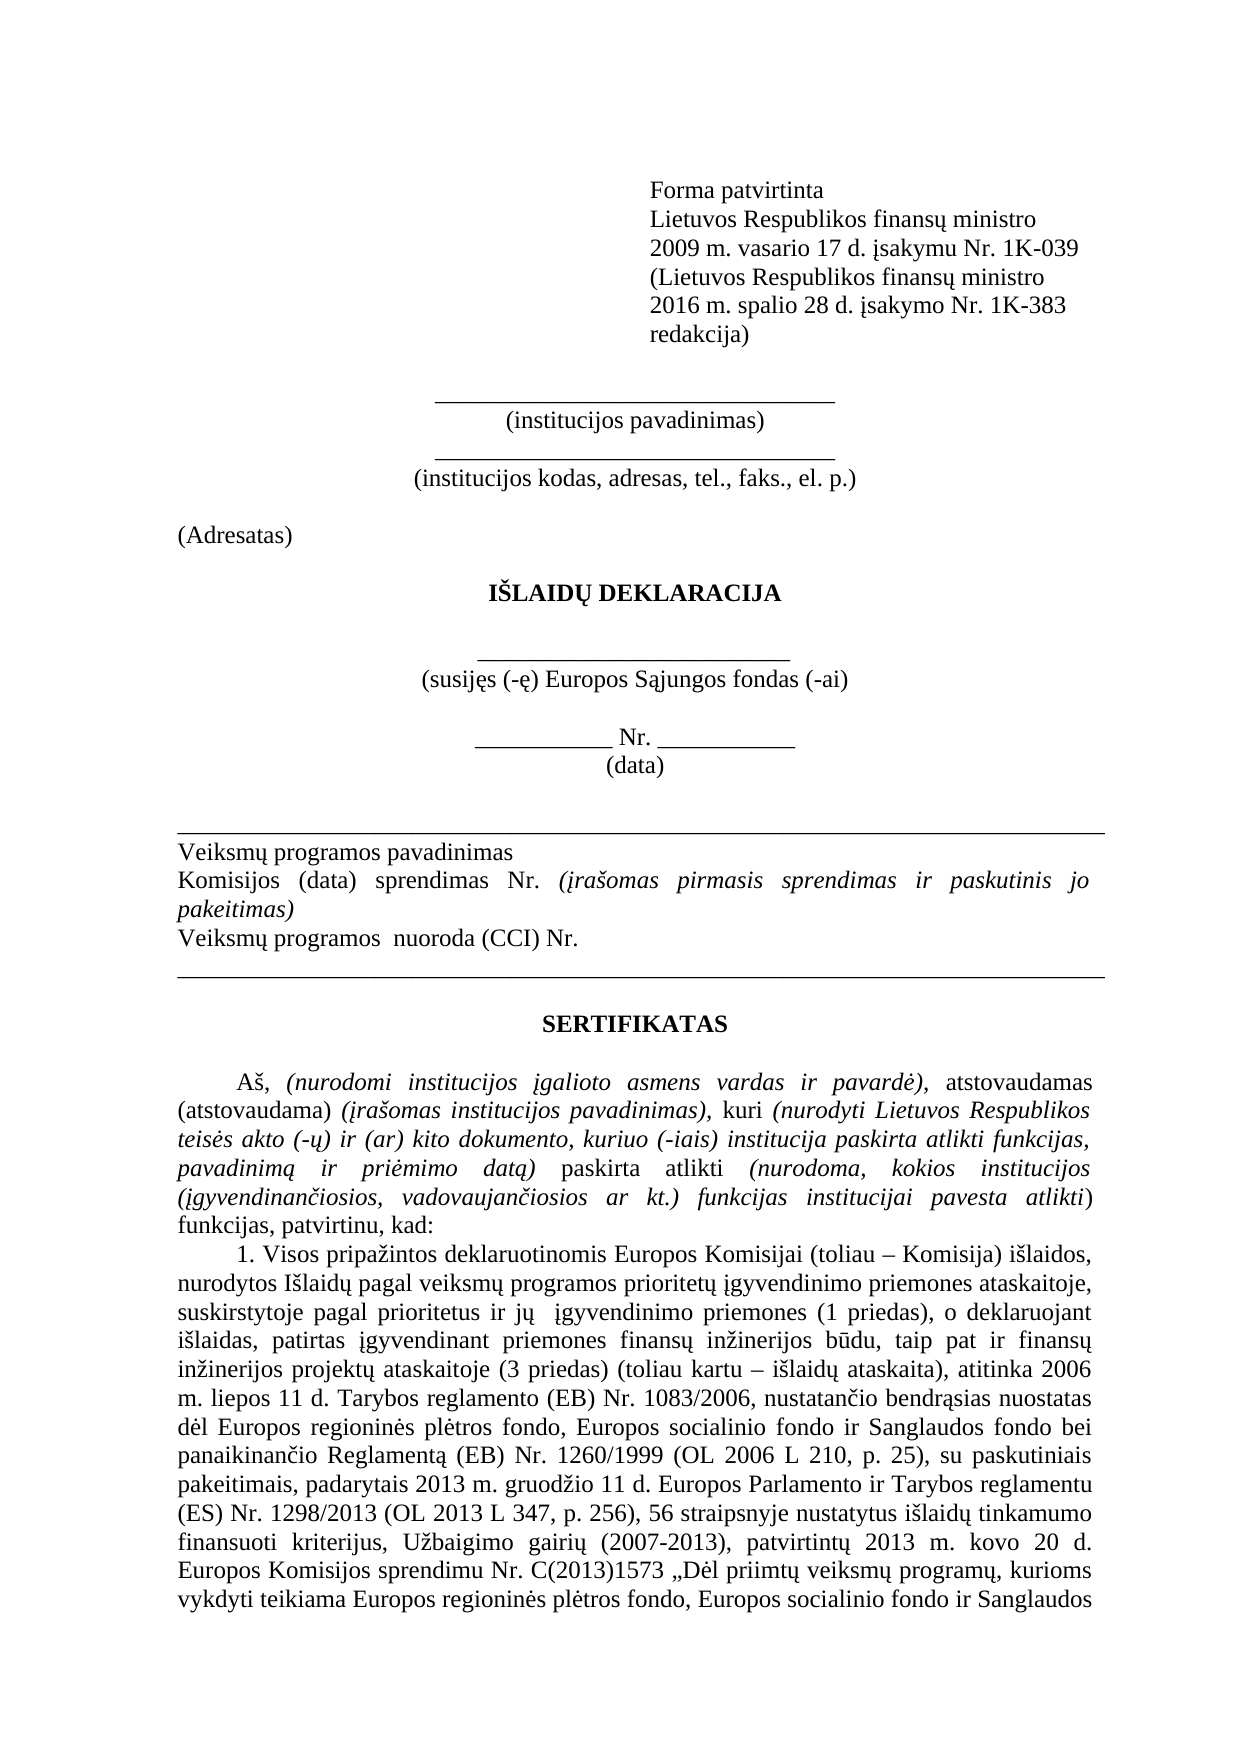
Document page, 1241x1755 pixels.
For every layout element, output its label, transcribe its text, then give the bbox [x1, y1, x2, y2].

text (institucijos kodas, adresas, tel., faks., el. p.) [177, 463, 1093, 492]
text (susijęs (-ę) Europos Sąjungos fondas (-ai) [177, 664, 1093, 693]
text (Adresatas) [177, 521, 1093, 549]
text Veiksmų programos nuoroda (CCI) Nr. [177, 923, 1093, 952]
text 2016 m. spalio 28 d. įsakymo Nr. 1K-383 [649, 291, 1093, 319]
text ________________________________ [177, 434, 1093, 463]
text IŠLAIDŲ DEKLARACIJA [177, 578, 1093, 607]
text _ [177, 952, 1093, 977]
text (institucijos pavadinimas) [177, 406, 1093, 434]
text 1. Visos pripažintos deklaruotinomis Europos Komisijai (toliau – Komisija) išlaidos, nurodytos Išlaidų pagal veiksmų programos prioritetų įgyvendinimo priemones ataskaitoje, suskirstytoje pagal prioritetus ir jų įgyvendinimo priemones (1 priedas), o deklaruojant išlaidas, patirtas įgyvendinant priemones finansų inžinerijos būdu, taip pat ir finansų inžinerijos projektų ataskaitoje (3 priedas) (toliau kartu – išlaidų ataskaita), atitinka 2006 m. liepos 11 d. Tarybos reglamento (EB) Nr. 1083/2006, nustatančio bendrąsias nuostatas dėl Europos regioninės plėtros fondo, Europos socialinio fondo ir Sanglaudos fondo bei panaikinančio Reglamentą (EB) Nr. 1260/1999 (OL 2006 L 210, p. 25), su paskutiniais pakeitimais, padarytais 2013 m. gruodžio 11 d. Europos Parlamento ir Tarybos reglamentu (ES) Nr. 1298/2013 (OL 2013 L 347, p. 256), 56 straipsnyje nustatytus išlaidų tinkamumo finansuoti kriterijus, Užbaigimo gairių (2007-2013), patvirtintų 2013 m. kovo 20 d. Europos Komisijos sprendimu Nr. C(2013)1573 „Dėl priimtų veiksmų programų, kurioms vykdyti teikiama Europos regioninės plėtros fondo, Europos socialinio fondo ir Sanglaudos [177, 1239, 1093, 1613]
text ________________________________ [177, 377, 1093, 406]
text (Lietuvos Respublikos finansų ministro [649, 262, 1093, 291]
text Aš, (nurodomi institucijos įgalioto asmens vardas ir pavardė), atstovaudamas (atstovaudama) (įrašomas institucijos pavadinimas), kuri (nurodyti Lietuvos Respublikos teisės akto (-ų) ir (ar) kito dokumento, kuriuo (-iais) institucija paskirta atlikti funkcijas, pavadinimą ir priėmimo datą) paskirta atlikti (nurodoma, kokios institucijos (įgyvendinančiosios, vadovaujančiosios ar kt.) funkcijas institucijai pavesta atlikti) funkcijas, patvirtinu, kad: [177, 1067, 1093, 1239]
text Lietuvos Respublikos finansų ministro [649, 204, 1093, 233]
text SERTIFIKATAS [177, 1009, 1093, 1038]
text ___________ Nr. ___________ [177, 722, 1093, 751]
text (data) [177, 751, 1093, 779]
text redakcija) [649, 319, 1093, 348]
text _________________________ [177, 636, 1093, 664]
text Veiksmų programos pavadinimas [177, 837, 1093, 866]
text Forma patvirtinta [649, 176, 1152, 204]
text 2009 m. vasario 17 d. įsakymu Nr. 1K-039 [649, 233, 1093, 262]
text _ [177, 808, 1093, 833]
text Komisijos (data) sprendimas Nr. (įrašomas pirmasis sprendimas ir paskutinis jo pakeitimas) [177, 866, 1093, 923]
